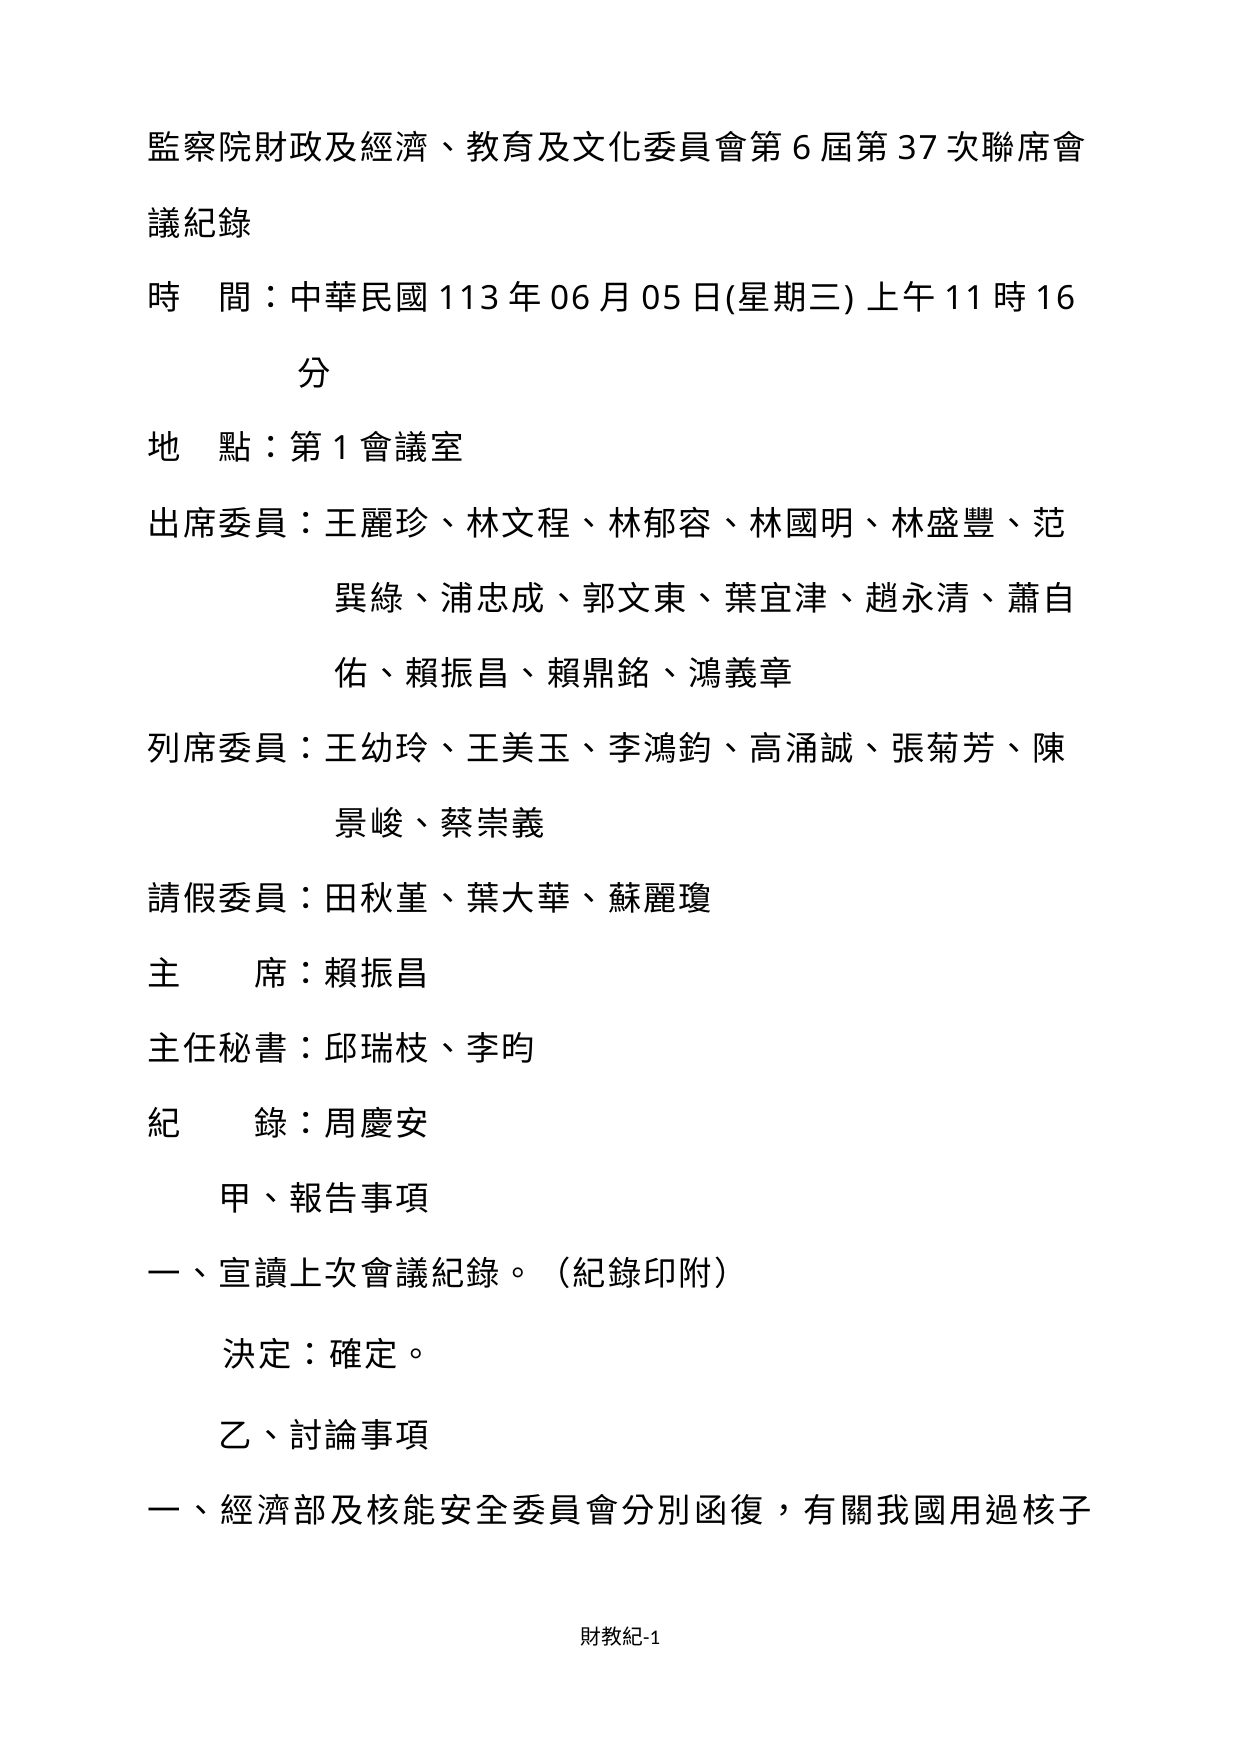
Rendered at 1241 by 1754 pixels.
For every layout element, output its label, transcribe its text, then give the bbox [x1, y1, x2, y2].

text 主 席：賴振昌 [148, 933, 1092, 1008]
text 一、經濟部及核能安全委員會分別函復，有關我國用過核子 [139, 1467, 1101, 1547]
text 監察院財政及經濟、教育及文化委員會第6屆第37次聯席會議紀錄 [139, 106, 1101, 258]
text 一、宣讀上次會議紀錄。（紀錄印附） [139, 1230, 1101, 1310]
text 決定：確定。 [214, 1312, 1101, 1391]
text 列席委員：王幼玲、王美玉、李鴻鈞、高涌誠、張菊芳、陳景峻、蔡崇義 [148, 708, 1092, 858]
text 紀 錄：周慶安 [148, 1083, 1092, 1158]
text 時 間：中華民國113年06月05日(星期三) 上午11時16分 [148, 258, 1092, 408]
text 甲、報告事項 [148, 1158, 1092, 1230]
text 出席委員：王麗珍、林文程、林郁容、林國明、林盛豐、范巽綠、浦忠成、郭文東、葉宜津、趙永清、蕭自佑、賴振昌、賴鼎銘、鴻義章 [148, 483, 1092, 708]
text 主任秘書：邱瑞枝、李昀 [148, 1008, 1092, 1083]
text 地 點：第1會議室 [148, 408, 1092, 483]
text 請假委員：田秋堇、葉大華、蘇麗瓊 [148, 858, 1092, 933]
text 乙、討論事項 [139, 1393, 1101, 1467]
